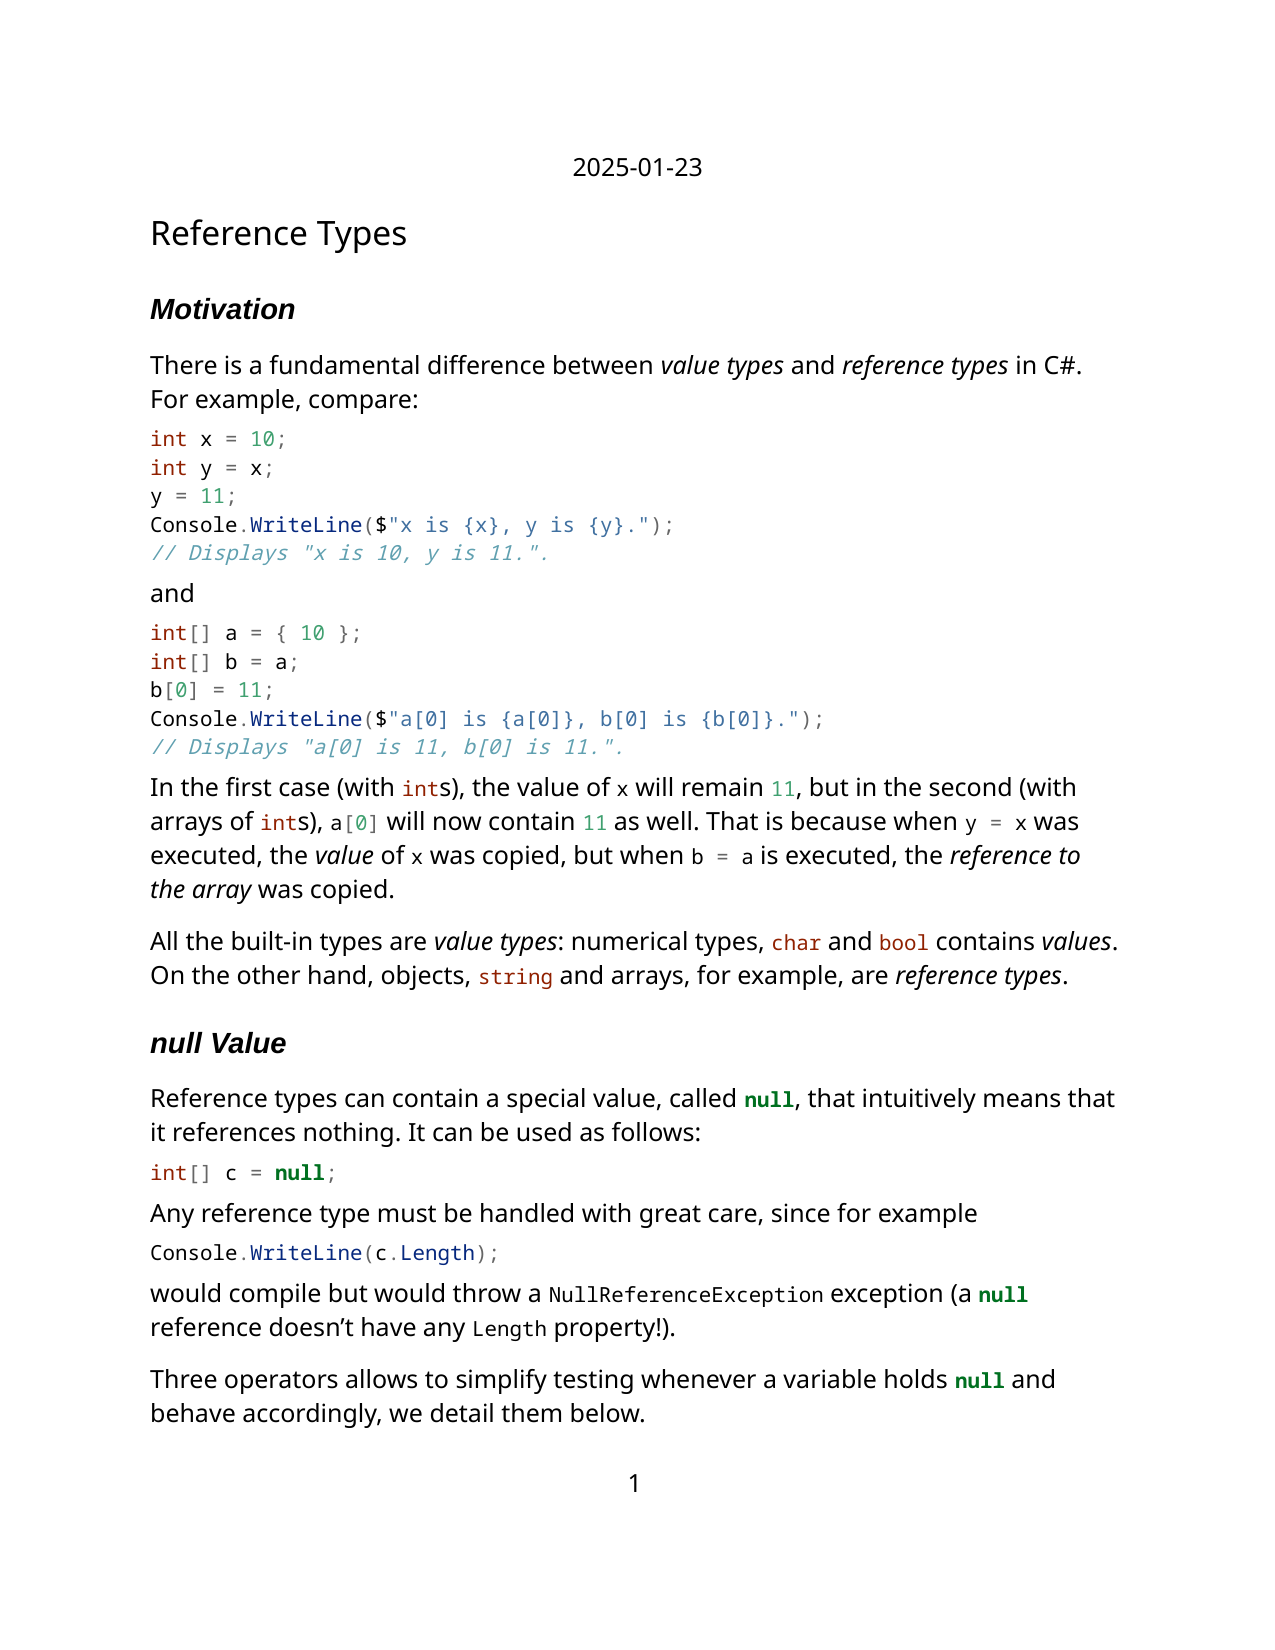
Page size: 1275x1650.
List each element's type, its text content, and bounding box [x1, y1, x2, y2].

text 2025-01-23 [150, 150, 1125, 184]
text In the first case (with ints), the value of x will remain 11, but in the second (with arrays of ints), a[0] will now contain 11 as well. That is because when y = x was executed, the value of x was copied, but when b = a is executed, the reference to the array was copied. [150, 770, 1125, 906]
text Reference types can contain a special value, called null, that intuitively means that it references nothing. It can be used as follows: [150, 1081, 1125, 1149]
text Console.WriteLine($"a[0] is {a[0]}, b[0] is {b[0]}."); [150, 704, 1125, 732]
text There is a fundamental difference between value types and reference types in C#. For example, compare: [150, 347, 1125, 415]
text int x = 10; [150, 424, 1125, 453]
text int[] b = a; [150, 647, 1125, 675]
text b[0] = 11; [150, 675, 1125, 704]
text Three operators allows to simplify testing whenever a variable holds null and behave accordingly, we detail them below. [150, 1362, 1125, 1430]
text All the built-in types are value types: numerical types, char and bool contains values. On the other hand, objects, string and arrays, for example, are reference types. [150, 924, 1125, 992]
subtitle Motivation [150, 292, 1125, 326]
text and [150, 576, 1125, 609]
text // Displays "a[0] is 11, b[0] is 11.". [150, 732, 1125, 761]
text int[] a = { 10 }; [150, 618, 1125, 647]
text would compile but would throw a NullReferenceException exception (a null reference doesn’t have any Length property!). [150, 1276, 1125, 1344]
subtitle null Value [150, 1026, 1125, 1059]
text int[] c = null; [150, 1158, 1125, 1186]
text Console.WriteLine($"x is {x}, y is {y}."); [150, 510, 1125, 538]
subtitle Reference Types [150, 209, 1125, 255]
text // Displays "x is 10, y is 11.". [150, 538, 1125, 567]
text y = 11; [150, 481, 1125, 510]
text Any reference type must be handled with great care, since for example [150, 1195, 1125, 1229]
text int y = x; [150, 453, 1125, 481]
text Console.WriteLine(c.Length); [150, 1238, 1125, 1267]
